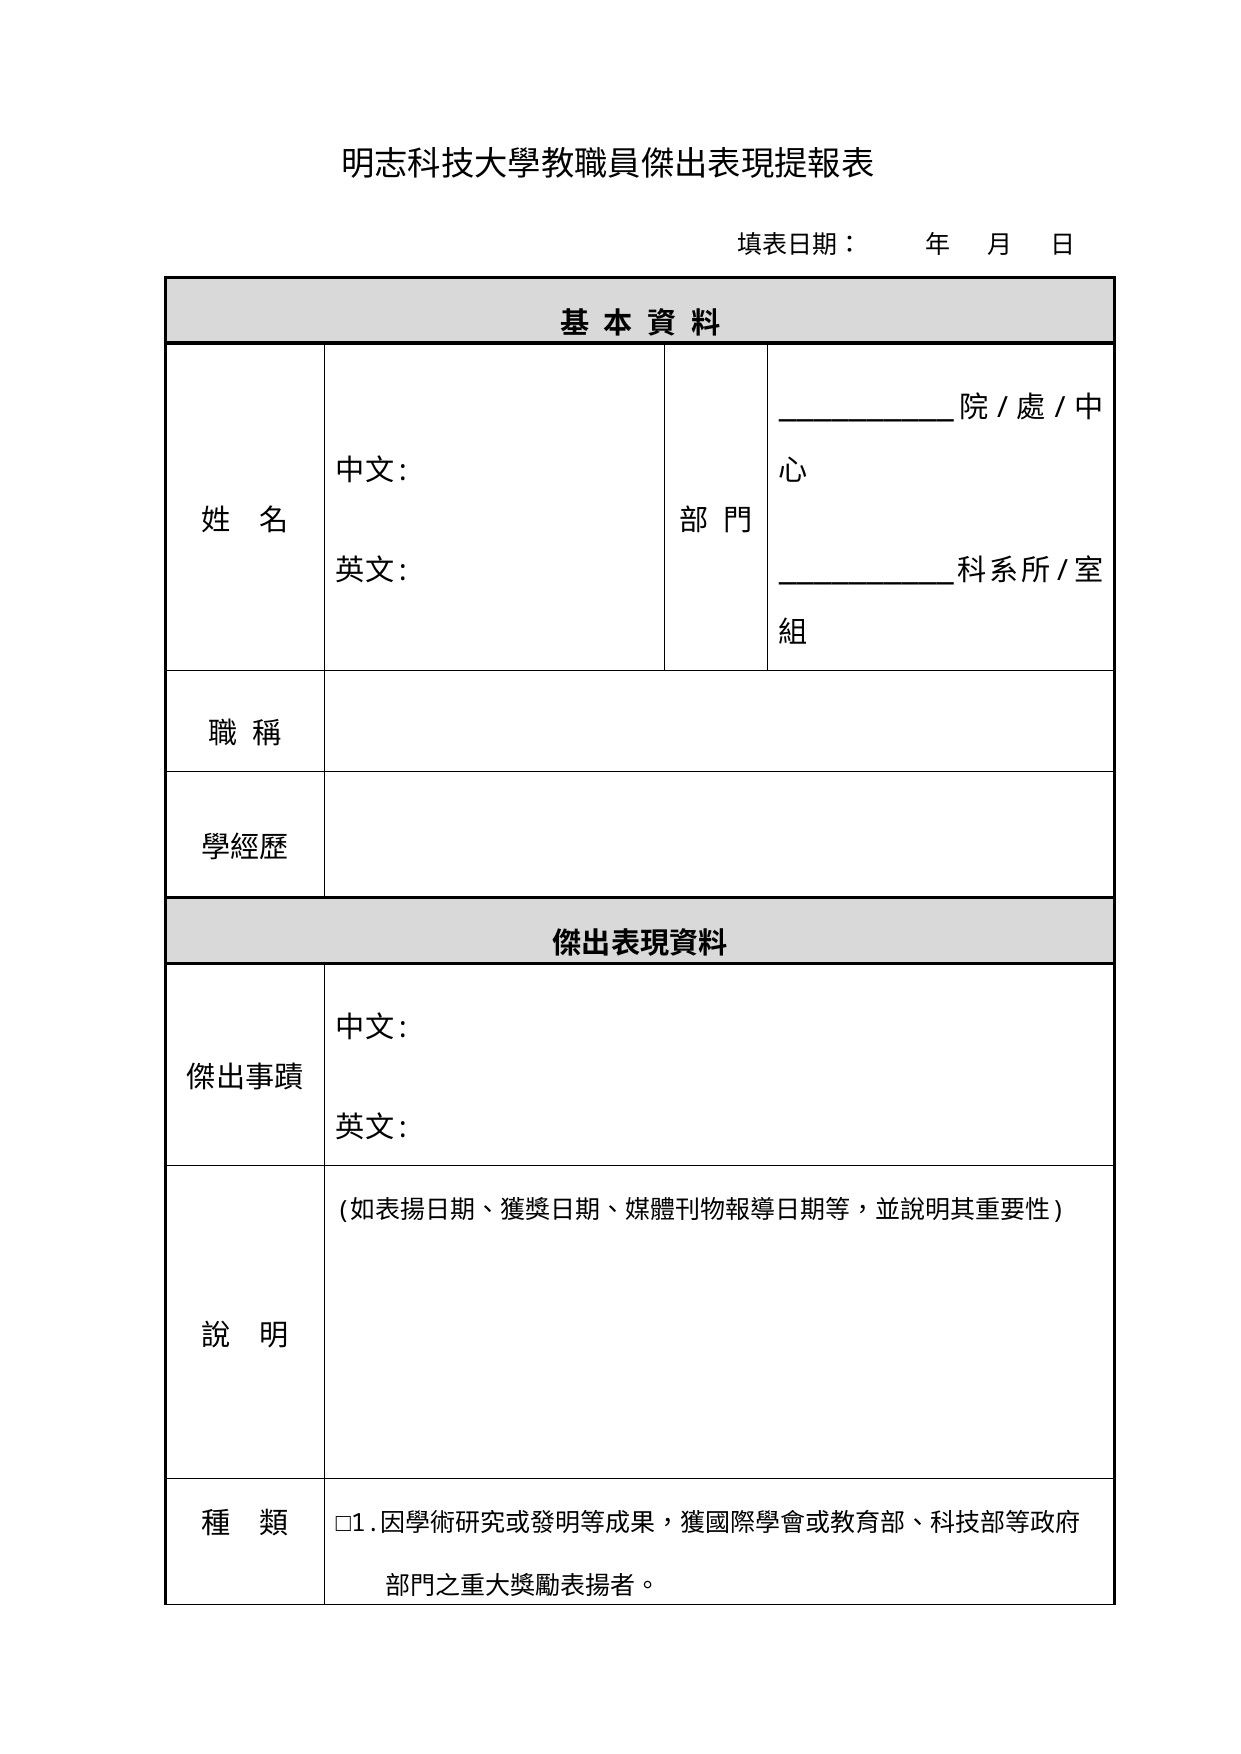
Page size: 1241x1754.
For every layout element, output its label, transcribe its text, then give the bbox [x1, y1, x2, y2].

table_cell 姓 名 [167, 345, 324, 669]
table_cell (如表揚日期、獲獎日期、媒體刊物報導日期等，並說明其重要性) [325, 1166, 1113, 1478]
text 填表日期： 年 月 日 [165, 201, 1075, 263]
table_cell 說 明 [167, 1166, 324, 1478]
table_cell 傑出事蹟 [167, 965, 324, 1165]
table_cell 中文: 英文: [325, 965, 1113, 1165]
table_cell 學經歷 [167, 772, 324, 896]
table_cell [325, 772, 1113, 896]
table_cell [325, 671, 1113, 771]
table_header 基 本 資 料 [167, 279, 1113, 341]
table_cell 部 門 [665, 345, 767, 669]
table_cell □1.因學術研究或發明等成果，獲國際學會或教育部、科技部等政府部門之重大獎勵表揚者。 [325, 1479, 1113, 1604]
text 明志科技大學教職員傑出表現提報表 [140, 119, 1075, 182]
table_cell 傑出表現資料 [167, 899, 1113, 962]
table_cell 職 稱 [167, 671, 324, 771]
table_cell 中文: 英文: [325, 345, 664, 669]
table_cell 種 類 [167, 1479, 324, 1604]
table_cell __________院/處/中心 __________科系所/室組 [768, 345, 1113, 669]
